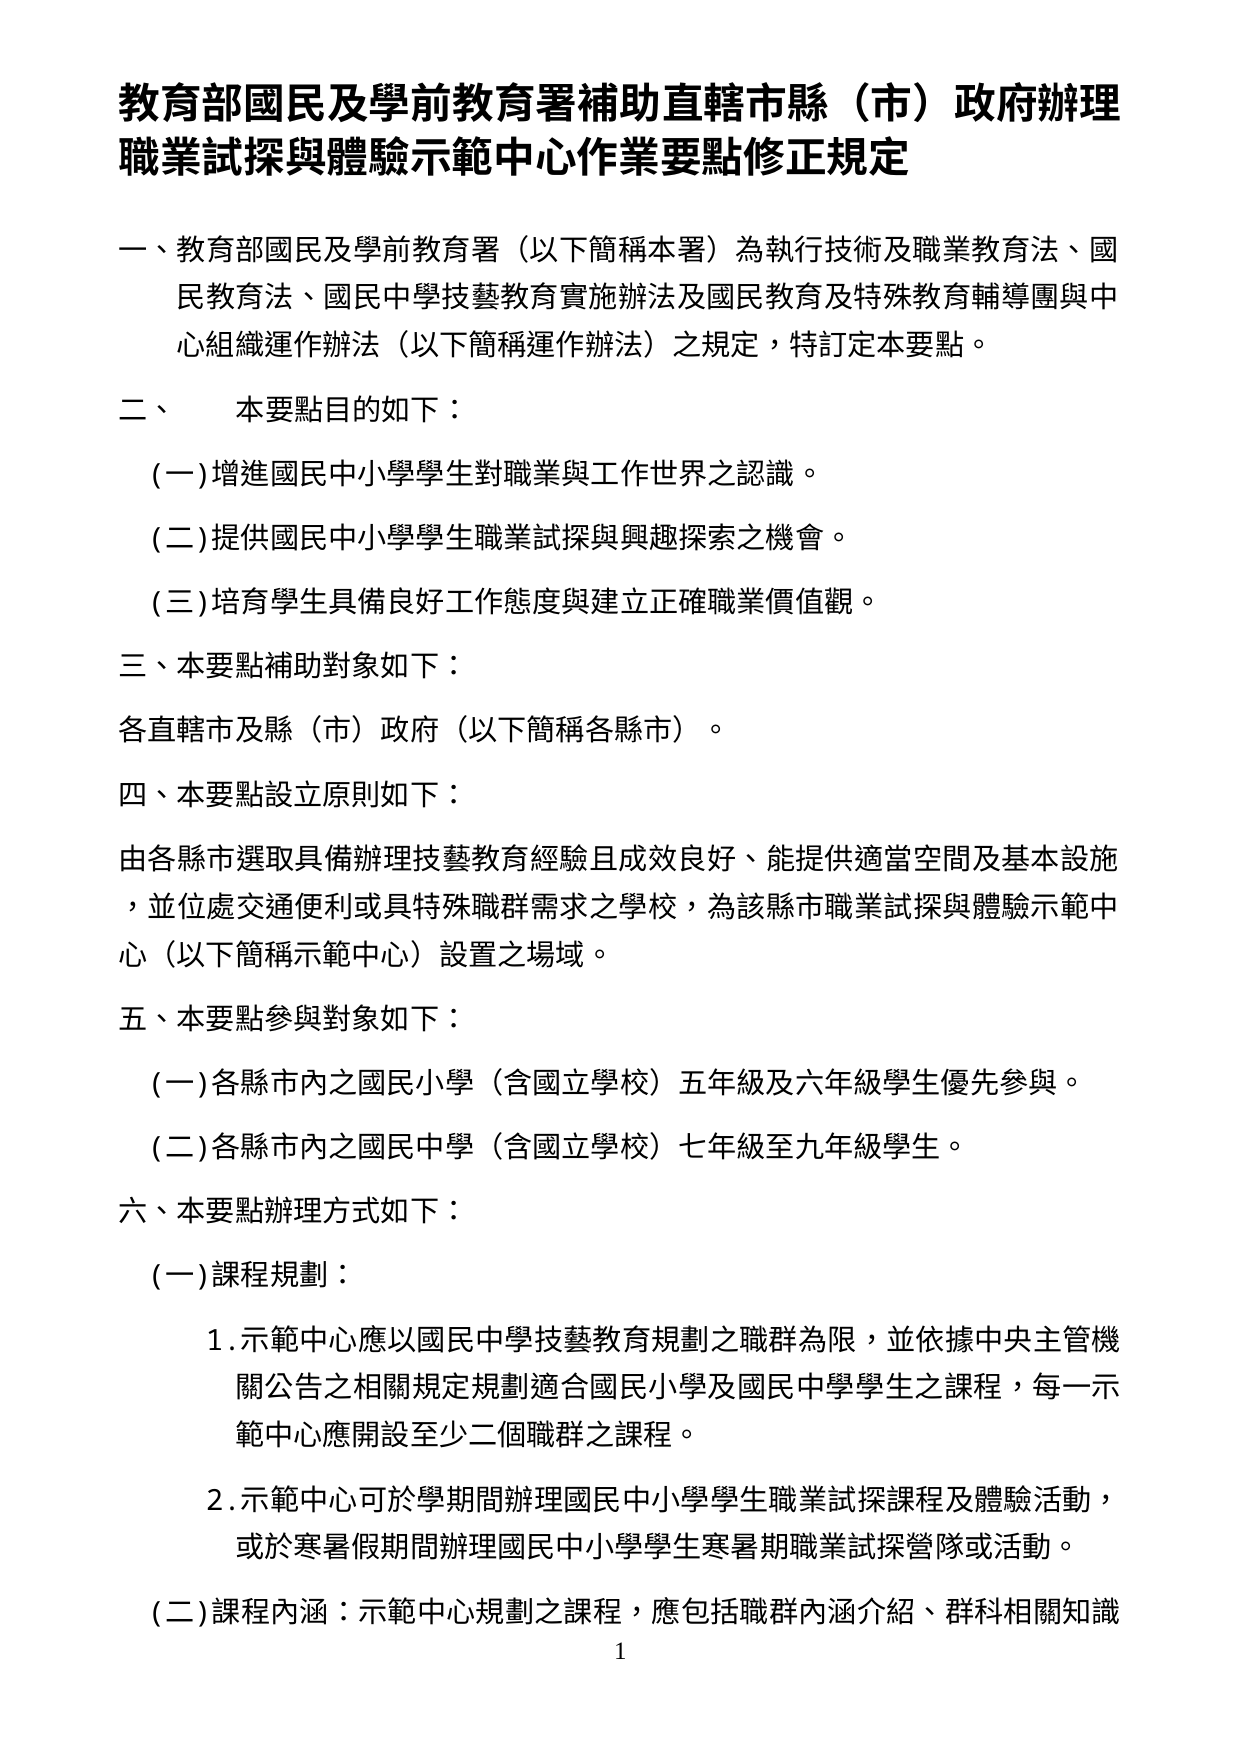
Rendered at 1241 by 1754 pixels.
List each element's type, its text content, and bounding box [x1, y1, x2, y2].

list 教育部國民及學前教育署（以下簡稱本署）為執行技術及職業教育法、國民教育法、國民中學技藝教育實施辦法及國民教育及特殊教育輔導團與中心組織運作辦法（以下簡稱運作辦法）之規定，特訂定本要點。 [118, 222, 1122, 365]
list 各縣市內之國民中學（含國立學校）七年級至九年級學生。 [147, 1119, 1122, 1167]
list 本要點補助對象如下： [118, 638, 1122, 686]
list 本要點參與對象如下： [118, 991, 1122, 1039]
text 各直轄市及縣（市）政府（以下簡稱各縣市）。 [118, 702, 1122, 750]
text 由各縣市選取具備辦理技藝教育經驗且成效良好、能提供適當空間及基本設施，並位處交通便利或具特殊職群需求之學校，為該縣市職業試探與體驗示範中心（以下簡稱示範中心）設置之場域。 [118, 831, 1122, 974]
list 示範中心可於學期間辦理國民中小學學生職業試探課程及體驗活動，或於寒暑假期間辦理國民中小學學生寒暑期職業試探營隊或活動。 [206, 1472, 1122, 1567]
list 提供國民中小學學生職業試探與興趣探索之機會。 [147, 510, 1122, 558]
list 培育學生具備良好工作態度與建立正確職業價值觀。 [147, 574, 1122, 622]
list 本要點設立原則如下： [118, 767, 1122, 814]
list 示範中心應以國民中學技藝教育規劃之職群為限，並依據中央主管機關公告之相關規定規劃適合國民小學及國民中學學生之課程，每一示範中心應開設至少二個職群之課程。 [206, 1312, 1122, 1455]
list 本要點辦理方式如下： [118, 1183, 1122, 1231]
list 課程內涵：示範中心規劃之課程，應包括職群內涵介紹、群科相關知識 [147, 1584, 1122, 1632]
list 增進國民中小學學生對職業與工作世界之認識。 [147, 446, 1122, 494]
list 各縣市內之國民小學（含國立學校）五年級及六年級學生優先參與。 [147, 1055, 1122, 1103]
list 本要點目的如下： [118, 382, 1122, 429]
text 教育部國民及學前教育署補助直轄市縣（市）政府辦理職業試探與體驗示範中心作業要點修正規定 [118, 75, 1122, 183]
list 課程規劃： [147, 1247, 1122, 1295]
